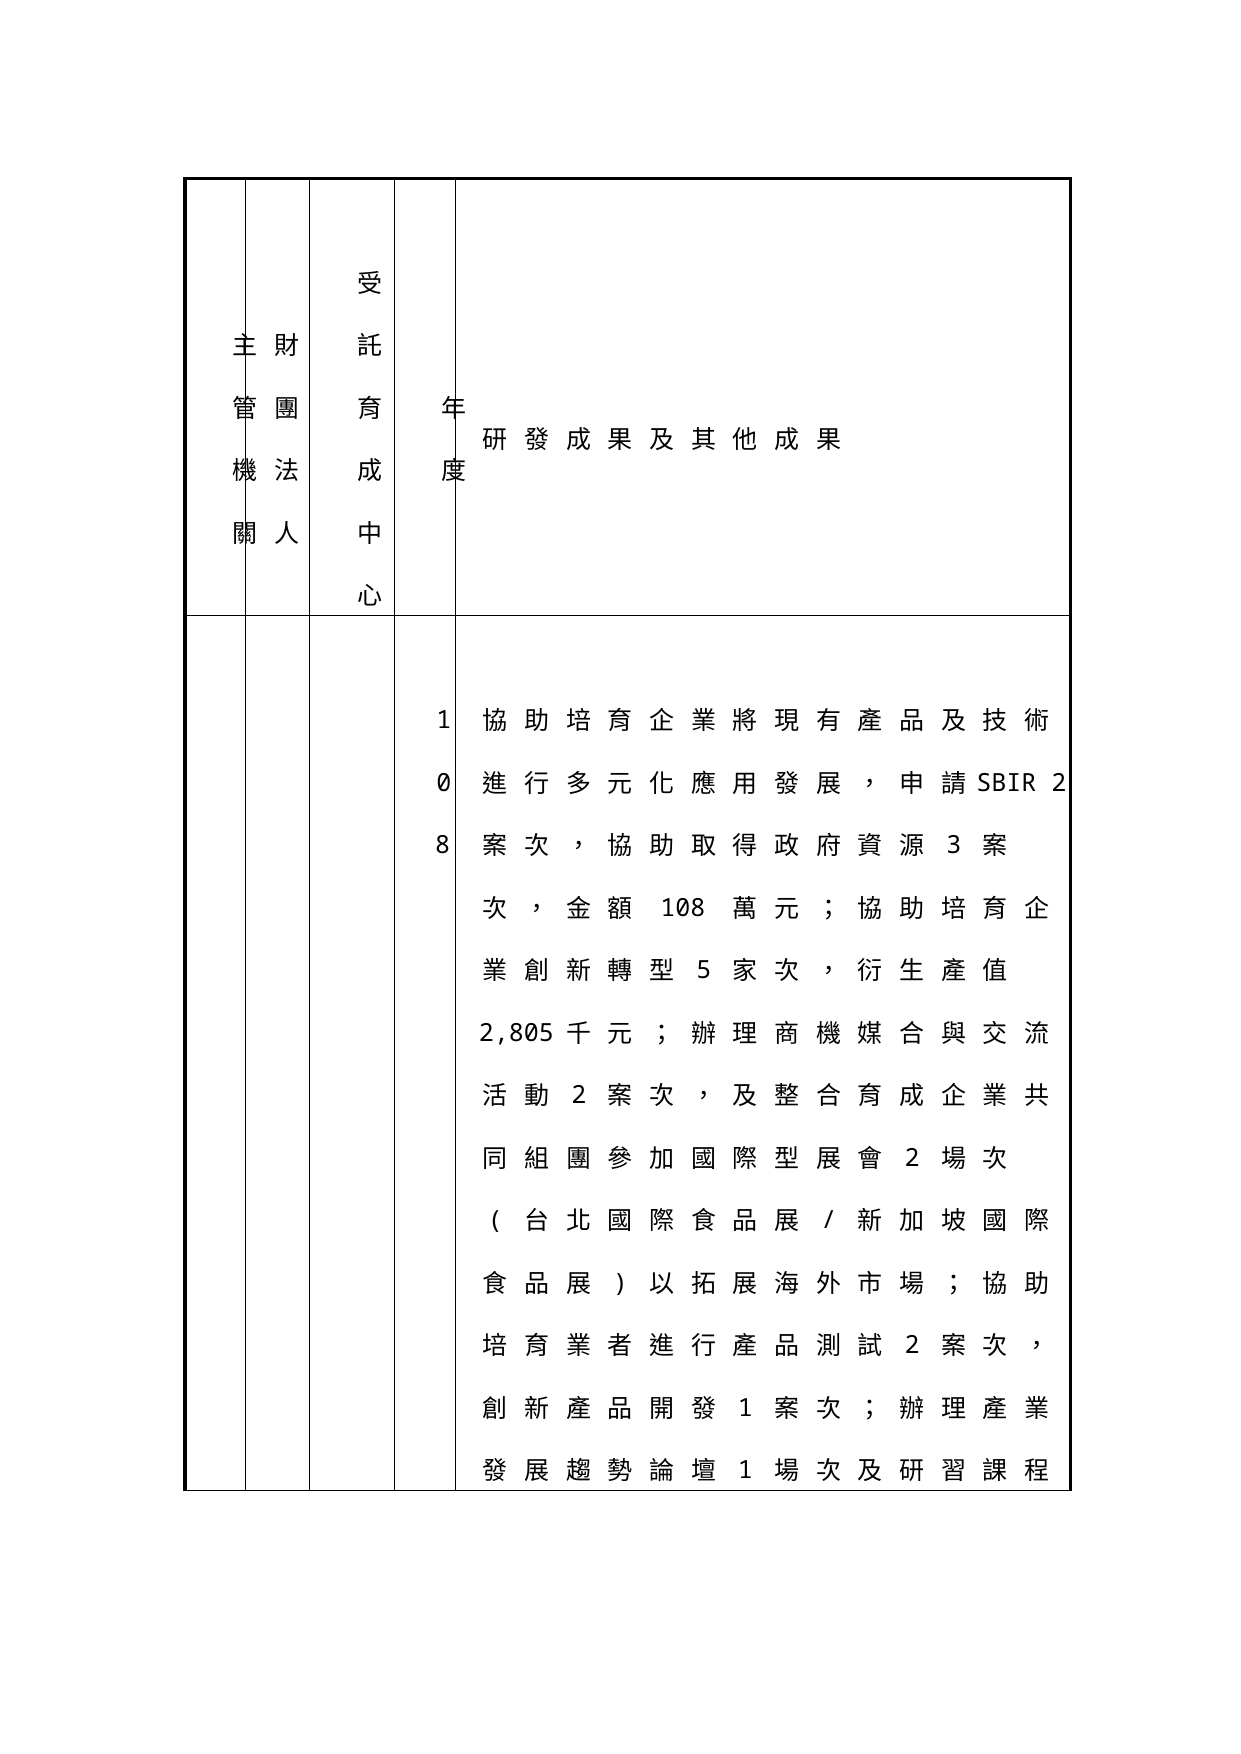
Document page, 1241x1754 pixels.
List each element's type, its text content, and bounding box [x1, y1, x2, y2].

table_cell [246, 616, 309, 1490]
table_cell 108 [395, 616, 455, 1490]
table_header 財團法人 [246, 180, 309, 615]
table_header 年度 [395, 180, 455, 615]
table_header 研發成果及其他成果 [456, 180, 1069, 615]
table_cell 協助培育企業將現有產品及技術進行多元化應用發展，申請SBIR 2案次，協助取得政府資源3案次，金額108萬元；協助培育企業創新轉型5家次，衍生產值2,805千元；辦理商機媒合與交流活動2案次，及整合育成企業共同組團參加國際型展會2場次(台北國際食品展/新加坡國際食品展)以拓展海外市場；協助培育業者進行產品測試2案次，創新產品開發1案次；辦理產業發展趨勢論壇1場次及研習課程 [456, 616, 1069, 1490]
table_header 受託育成中心 [310, 180, 394, 615]
table_cell 經濟部 [187, 616, 245, 1490]
table_cell [310, 616, 394, 1490]
table_header 主管機關 [187, 180, 245, 615]
